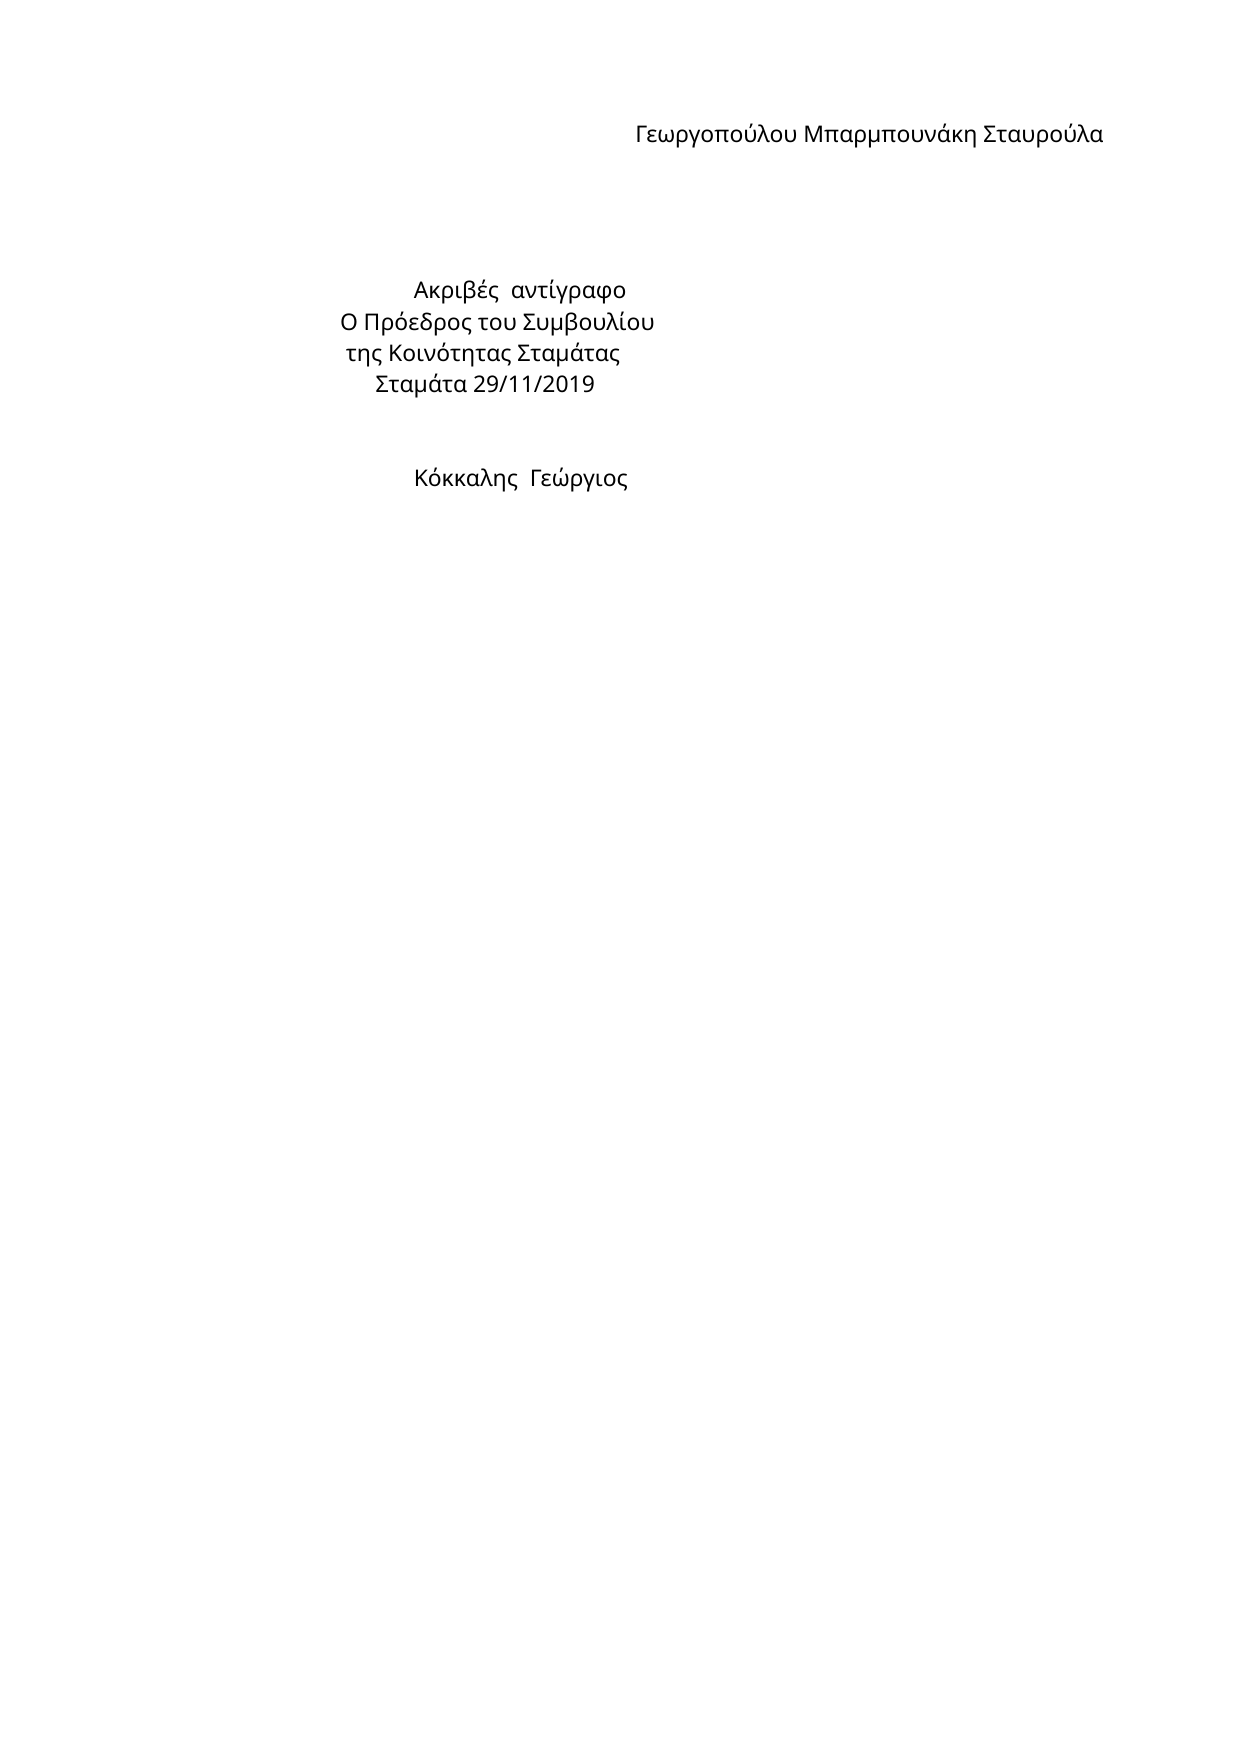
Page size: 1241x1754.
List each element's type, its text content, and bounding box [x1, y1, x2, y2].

text Ακριβές αντίγραφο [118, 274, 1122, 306]
text Κόκκαλης Γεώργιος [118, 462, 1122, 493]
text Γεωργοπούλου Μπαρμπουνάκη Σταυρούλα [118, 118, 1122, 149]
text Ο Πρόεδρος του Συμβουλίου [118, 306, 1122, 337]
text Σταμάτα 29/11/2019 [118, 368, 1122, 399]
text της Κοινότητας Σταμάτας [118, 337, 1122, 368]
